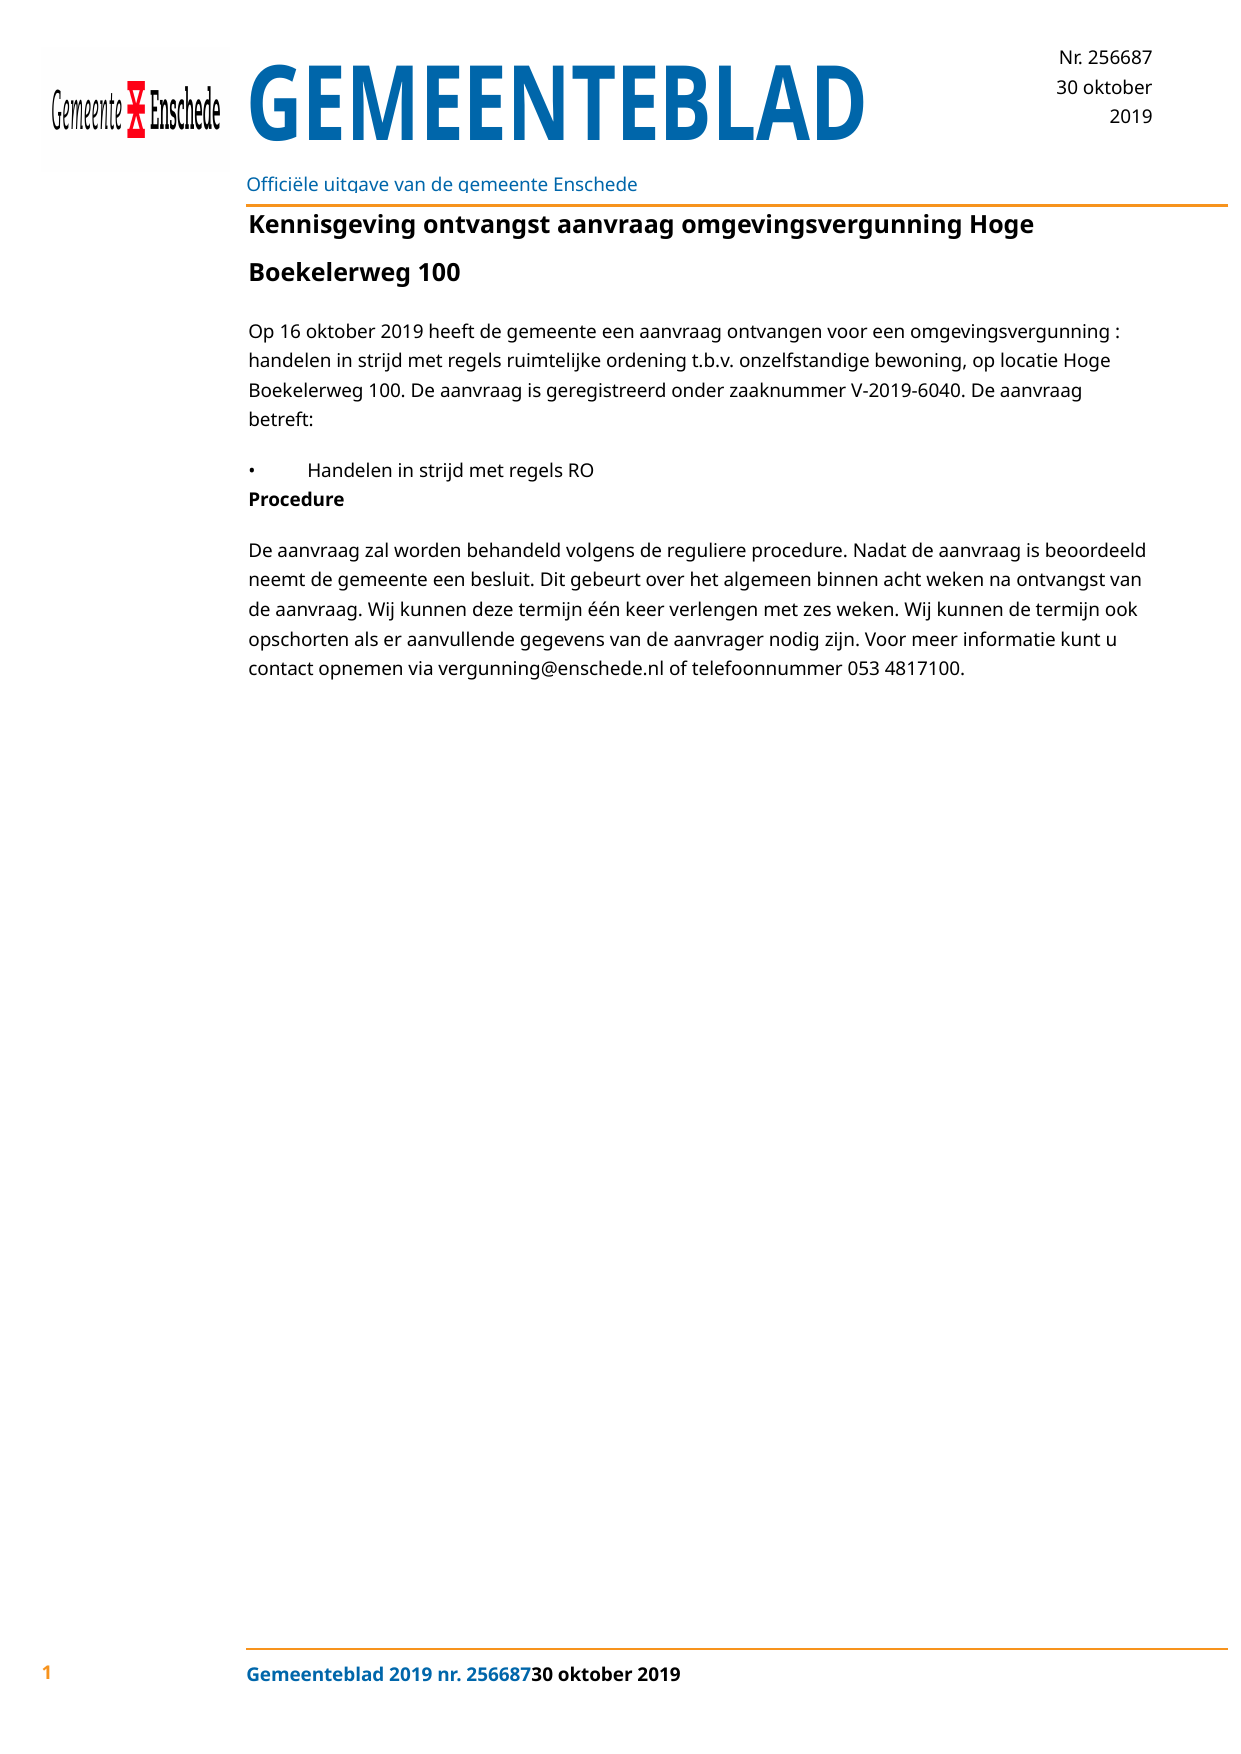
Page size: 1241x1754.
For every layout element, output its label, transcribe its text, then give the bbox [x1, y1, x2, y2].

text Op 16 oktober 2019 heeft de gemeente een aanvraag ontvangen voor een omgevingsvergunning : handelen in strijd met regels ruimtelijke ordening t.b.v. onzelfstandige bewoning, op locatie Hoge Boekelerweg 100. De aanvraag is geregistreerd onder zaaknummer V-2019-6040. De aanvraag betreft: [248, 318, 1152, 432]
picture [41, 47, 231, 172]
text Kennisgeving ontvangst aanvraag omgevingsvergunning Hoge Boekelerweg 100 [248, 207, 1152, 288]
list Handelen in strijd met regels RO [248, 457, 1152, 483]
text De aanvraag zal worden behandeld volgens de reguliere procedure. Nadat de aanvraag is beoordeeld neemt de gemeente een besluit. Dit gebeurt over het algemeen binnen acht weken na ontvangst van de aanvraag. Wij kunnen deze termijn één keer verlengen met zes weken. Wij kunnen de termijn ook opschorten als er aanvullende gegevens van de aanvrager nodig zijn. Voor meer informatie kunt u contact opnemen via vergunning@enschede.nl of telefoonnummer 053 4817100. [248, 537, 1152, 681]
text Procedure [248, 487, 1152, 512]
